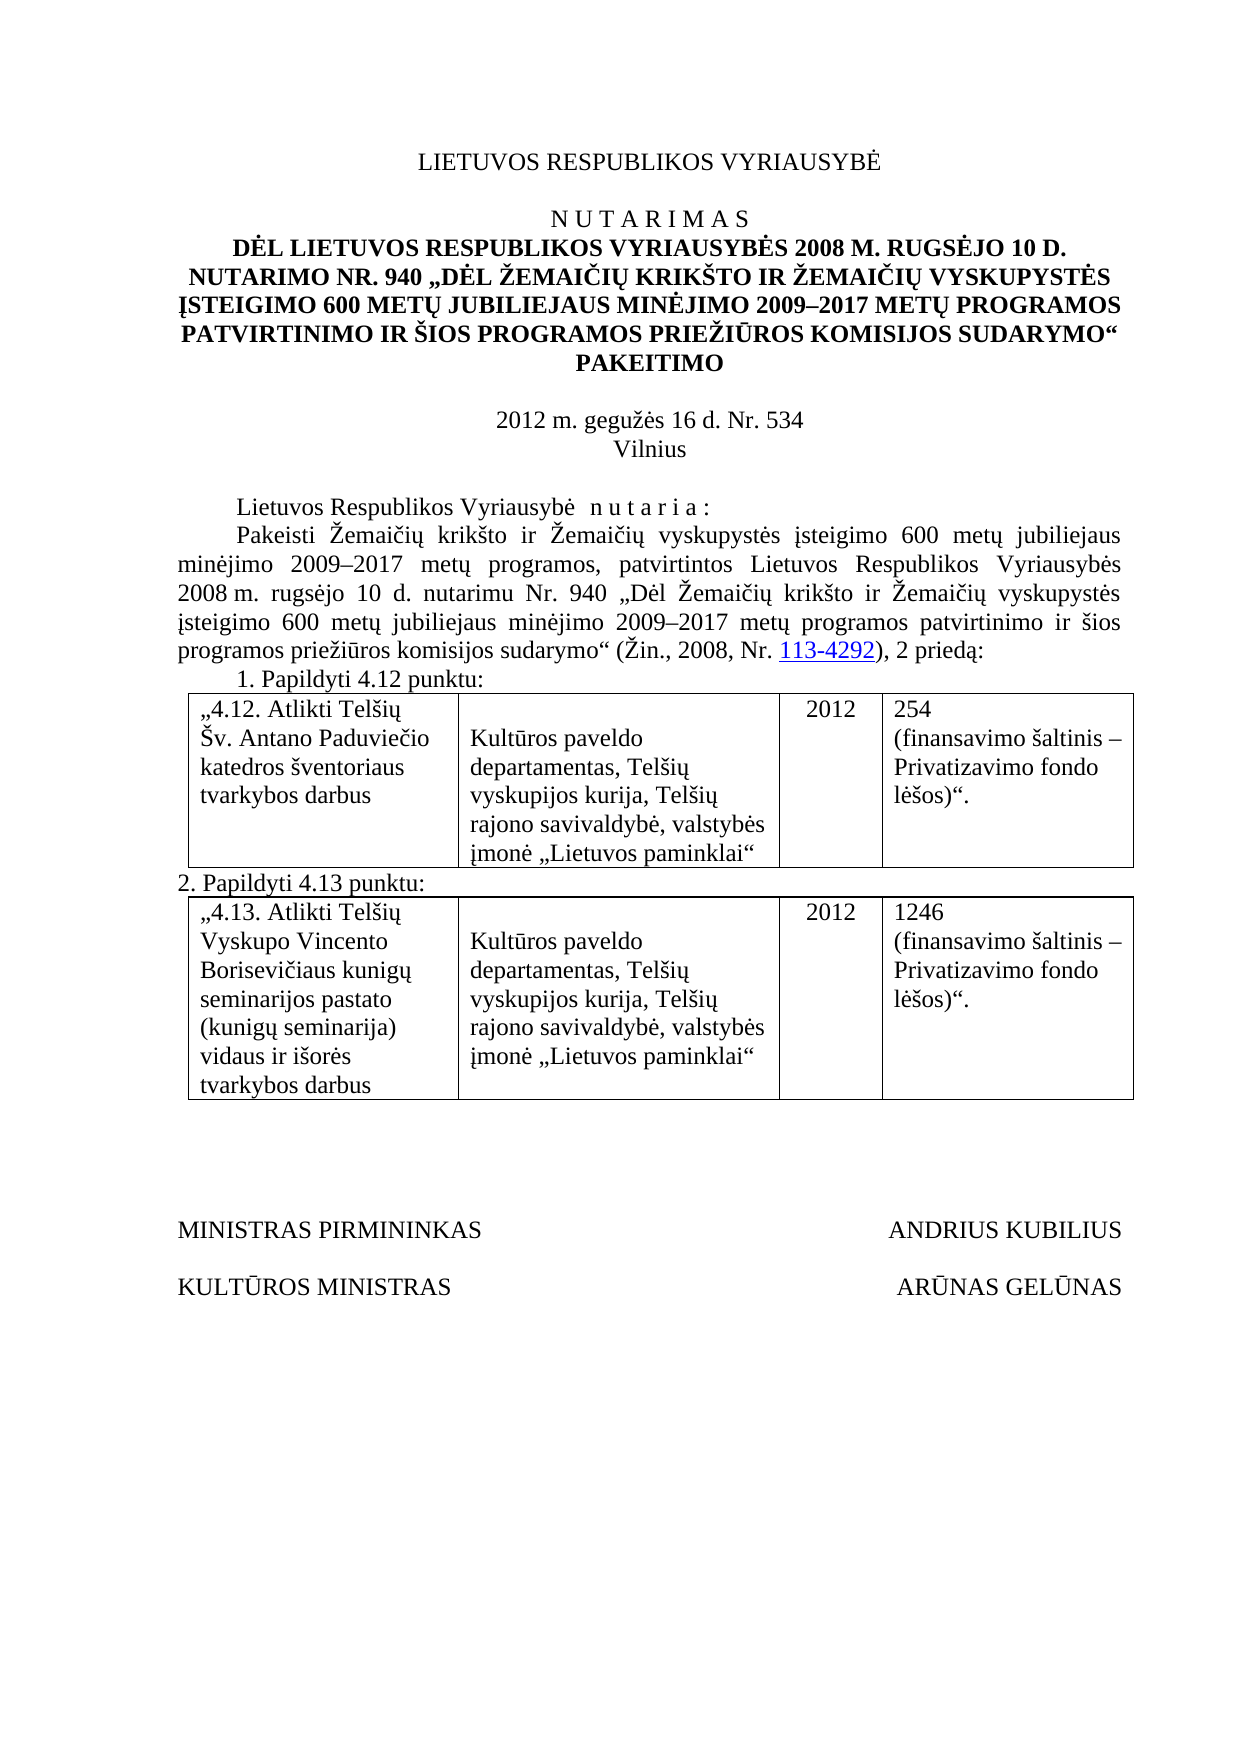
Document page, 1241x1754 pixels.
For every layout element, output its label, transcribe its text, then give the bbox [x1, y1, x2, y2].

text Vilnius [177, 434, 1122, 463]
table_header 2012 [780, 898, 882, 1099]
text MINISTRAS PIRMININKAS ANDRIUS KUBILIUS [177, 1215, 1122, 1243]
text Lietuvos Respublikos Vyriausybė [177, 147, 1122, 176]
table_header Kultūros paveldo departamentas, Telšių vyskupijos kurija, Telšių rajono savivaldybė, valstybės įmonė „Lietuvos paminklai“ [459, 694, 779, 867]
text KULTŪROS MINISTRAS ARŪNAS GELŪNAS [177, 1272, 1122, 1301]
table_header 254 (finansavimo šaltinis – Privatizavimo fondo lėšos)“. [883, 694, 1133, 867]
text DĖL LIETUVOS RESPUBLIKOS VYRIAUSYBĖS 2008 M. RUGSĖJO 10 D. NUTARIMO NR. 940 „DĖL ŽEMAIČIŲ KRIKŠTO IR ŽEMAIČIŲ VYSKUPYSTĖS ĮSTEIGIMO 600 METŲ JUBILIEJAUS MINĖJIMO 2009–2017 METŲ PROGRAMOS PATVIRTINIMO IR ŠIOS PROGRAMOS PRIEŽIŪROS KOMISIJOS SUDARYMO“ PAKEITIMO [177, 233, 1122, 377]
text 2012 m. gegužės 16 d. Nr. 534 [177, 406, 1122, 434]
text Pakeisti Žemaičių krikšto ir Žemaičių vyskupystės įsteigimo 600 metų jubiliejaus minėjimo 2009–2017 metų programos, patvirtintos Lietuvos Respublikos Vyriausybės 2008 m. rugsėjo 10 d. nutarimu Nr. 940 „Dėl Žemaičių krikšto ir Žemaičių vyskupystės įsteigimo 600 metų jubiliejaus minėjimo 2009–2017 metų programos patvirtinimo ir šios programos priežiūros komisijos sudarymo“ (Žin., 2008, Nr. 113-4292), 2 priedą: [177, 521, 1122, 664]
table_header 1246 (finansavimo šaltinis – Privatizavimo fondo lėšos)“. [883, 898, 1133, 1099]
text Lietuvos Respublikos Vyriausybė nutaria: [177, 492, 1122, 521]
text 1. Papildyti 4.12 punktu: [177, 664, 1122, 693]
text NUTARIMAS [177, 204, 1122, 233]
table_header „4.13. Atlikti Telšių Vyskupo Vincento Borisevičiaus kunigų seminarijos pastato (kunigų seminarija) vidaus ir išorės tvarkybos darbus [189, 898, 458, 1099]
table_header Kultūros paveldo departamentas, Telšių vyskupijos kurija, Telšių rajono savivaldybė, valstybės įmonė „Lietuvos paminklai“ [459, 898, 779, 1099]
table_header 2012 [780, 694, 882, 867]
table_header „4.12. Atlikti Telšių Šv. Antano Paduviečio katedros šventoriaus tvarkybos darbus [189, 694, 458, 867]
text 2. Papildyti 4.13 punktu: [177, 868, 1122, 896]
